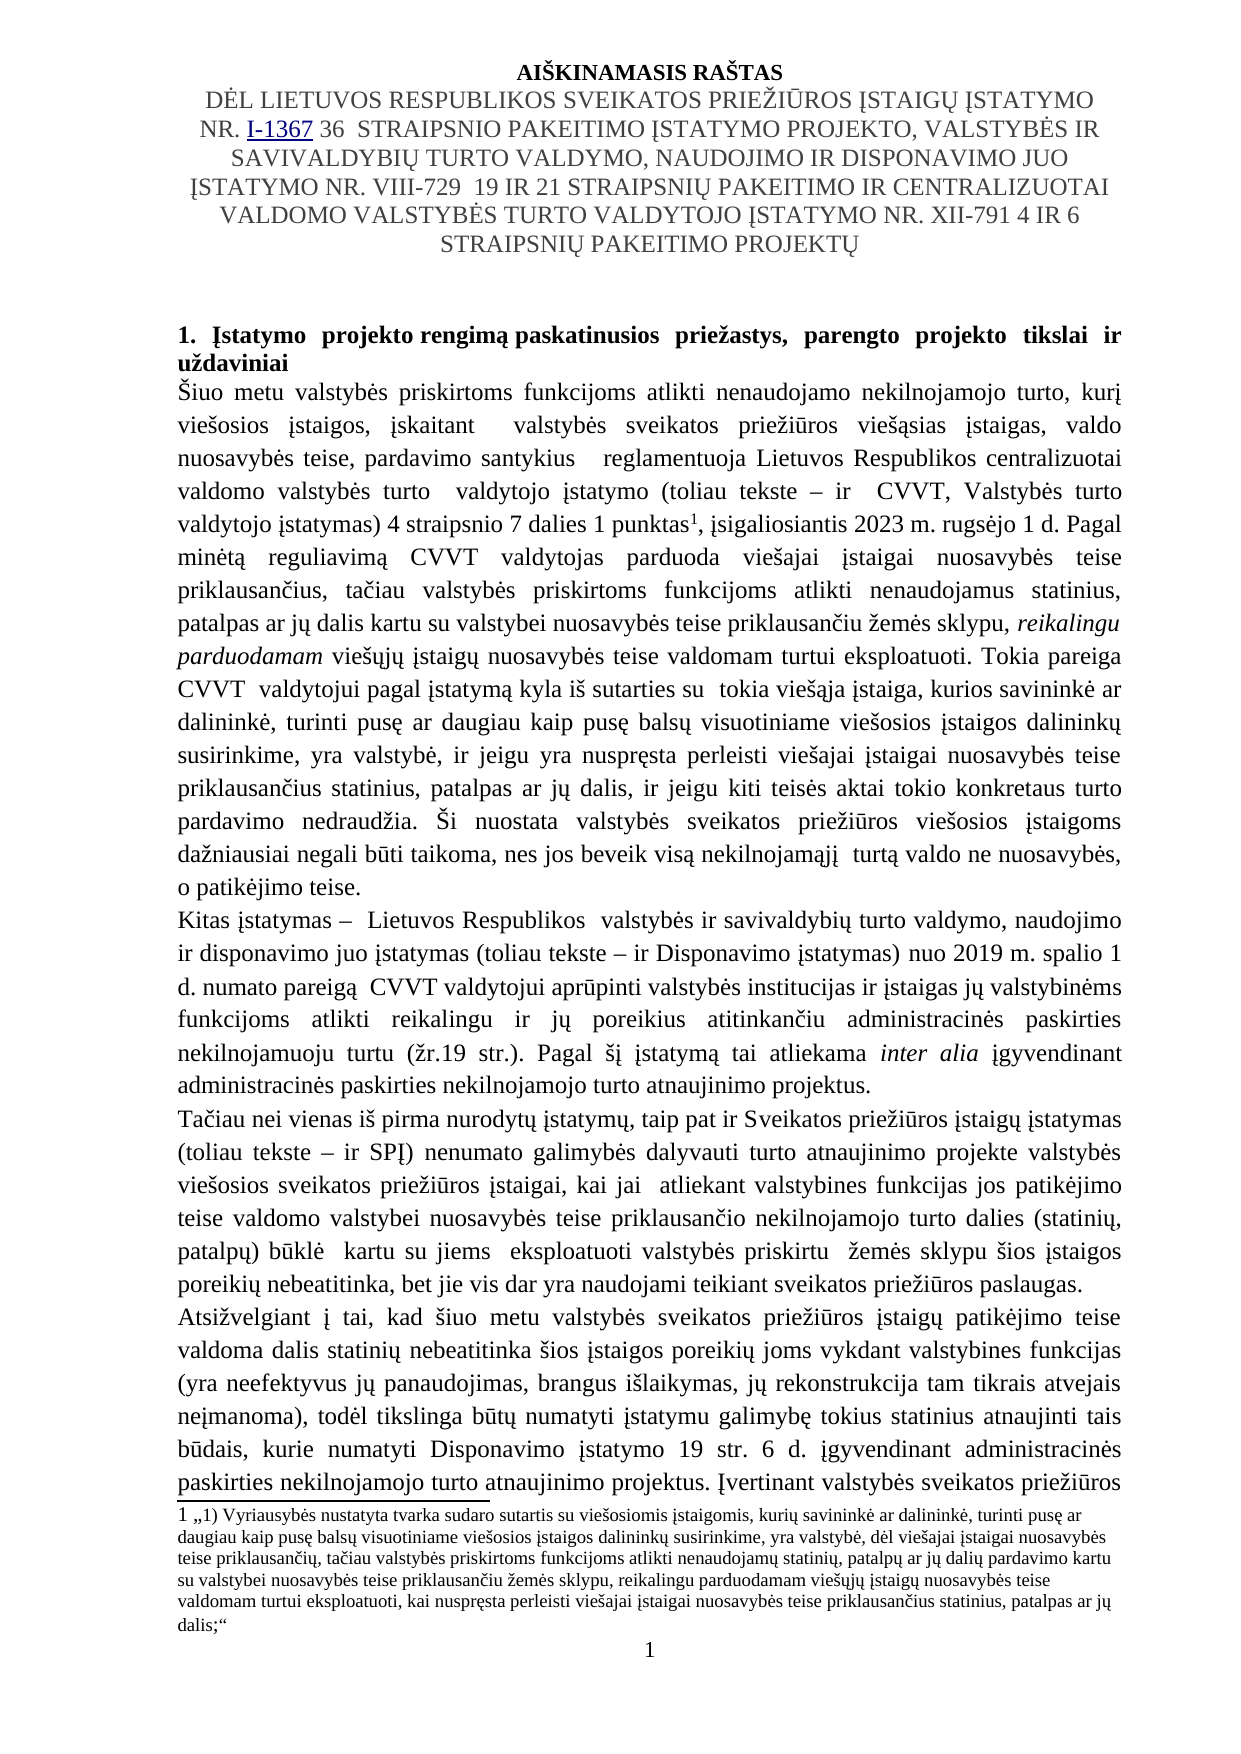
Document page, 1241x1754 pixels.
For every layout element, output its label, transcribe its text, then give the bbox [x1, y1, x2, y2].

text Atsižvelgiant į tai, kad šiuo metu valstybės sveikatos priežiūros įstaigų patikėjimo teise valdoma dalis statinių nebeatitinka šios įstaigos poreikių joms vykdant valstybines funkcijas (yra neefektyvus jų panaudojimas, brangus išlaikymas, jų rekonstrukcija tam tikrais atvejais neįmanoma), todėl tikslinga būtų numatyti įstatymu galimybę tokius statinius atnaujinti tais būdais, kurie numatyti Disponavimo įstatymo 19 str. 6 d. įgyvendinant administracinės paskirties nekilnojamojo turto atnaujinimo projektus. Įvertinant valstybės sveikatos priežiūros [177, 1302, 1122, 1496]
text Tačiau nei vienas iš pirma nurodytų įstatymų, taip pat ir Sveikatos priežiūros įstaigų įstatymas (toliau tekste – ir SPĮ) nenumato galimybės dalyvauti turto atnaujinimo projekte valstybės viešosios sveikatos priežiūros įstaigai, kai jai atliekant valstybines funkcijas jos patikėjimo teise valdomo valstybei nuosavybės teise priklausančio nekilnojamojo turto dalies (statinių, patalpų) būklė kartu su jiems eksploatuoti valstybės priskirtu žemės sklypu šios įstaigos poreikių nebeatitinka, bet jie vis dar yra naudojami teikiant sveikatos priežiūros paslaugas. [177, 1104, 1122, 1297]
text NR. I-1367 36 STRAIPSNIO PAKEITIMO ĮSTATYMO PROJEKTO, VALSTYBĖS IR SAVIVALDYBIŲ TURTO VALDYMO, NAUDOJIMO IR DISPONAVIMO JUO ĮSTATYMO NR. VIII-729 19 IR 21 STRAIPSNIŲ PAKEITIMO IR CENTRALIZUOTAI VALDOMO VALSTYBĖS TURTO VALDYTOJO ĮSTATYMO NR. XII-791 4 IR 6 STRAIPSNIŲ PAKEITIMO PROJEKTŲ [177, 114, 1122, 258]
text AIŠKINAMASIS RAŠTAS [177, 59, 1122, 85]
text „1) Vyriausybės nustatyta tvarka sudaro sutartis su viešosiomis įstaigomis, kurių savininkė ar dalininkė, turinti pusę ar daugiau kaip pusę balsų visuotiniame viešosios įstaigos dalininkų susirinkime, yra valstybė, dėl viešajai įstaigai nuosavybės teise priklausančių, tačiau valstybės priskirtoms funkcijoms atlikti nenaudojamų statinių, patalpų ar jų dalių pardavimo kartu su valstybei nuosavybės teise priklausančiu žemės sklypu, reikalingu parduodamam viešųjų įstaigų nuosavybės teise valdomam turtui eksploatuoti, kai nuspręsta perleisti viešajai įstaigai nuosavybės teise priklausančius statinius, patalpas ar jų dalis;“ [177, 1501, 1122, 1636]
text Šiuo metu valstybės priskirtoms funkcijoms atlikti nenaudojamo nekilnojamojo turto, kurį viešosios įstaigos, įskaitant valstybės sveikatos priežiūros viešąsias įstaigas, valdo nuosavybės teise, pardavimo santykius reglamentuoja Lietuvos Respublikos centralizuotai valdomo valstybės turto valdytojo įstatymo (toliau tekste – ir CVVT, Valstybės turto valdytojo įstatymas) 4 straipsnio 7 dalies 1 punktas, įsigaliosiantis 2023 m. rugsėjo 1 d. Pagal minėtą reguliavimą CVVT valdytojas parduoda viešajai įstaigai nuosavybės teise priklausančius, tačiau valstybės priskirtoms funkcijoms atlikti nenaudojamus statinius, patalpas ar jų dalis kartu su valstybei nuosavybės teise priklausančiu žemės sklypu, reikalingu parduodamam viešųjų įstaigų nuosavybės teise valdomam turtui eksploatuoti. Tokia pareiga CVVT valdytojui pagal įstatymą kyla iš sutarties su tokia viešąja įstaiga, kurios savininkė ar dalininkė, turinti pusę ar daugiau kaip pusę balsų visuotiniame viešosios įstaigos dalininkų susirinkime, yra valstybė, ir jeigu yra nuspręsta perleisti viešajai įstaigai nuosavybės teise priklausančius statinius, patalpas ar jų dalis, ir jeigu kiti teisės aktai tokio konkretaus turto pardavimo nedraudžia. Ši nuostata valstybės sveikatos priežiūros viešosios įstaigoms dažniausiai negali būti taikoma, nes jos beveik visą nekilnojamąjį turtą valdo ne nuosavybės, o patikėjimo teise. [177, 377, 1122, 901]
text DĖL LIETUVOS RESPUBLIKOS SVEIKATOS PRIEŽIŪROS ĮSTAIGŲ ĮSTATYMO [177, 85, 1122, 114]
text Kitas įstatymas – Lietuvos Respublikos valstybės ir savivaldybių turto valdymo, naudojimo ir disponavimo juo įstatymas (toliau tekste – ir Disponavimo įstatymas) nuo 2019 m. spalio 1 d. numato pareigą CVVT valdytojui aprūpinti valstybės institucijas ir įstaigas jų valstybinėms funkcijoms atlikti reikalingu ir jų poreikius atitinkančiu administracinės paskirties nekilnojamuoju turtu (žr.19 str.). Pagal šį įstatymą tai atliekama inter alia įgyvendinant administracinės paskirties nekilnojamojo turto atnaujinimo projektus. [177, 906, 1122, 1099]
text 1. Įstatymo projekto rengimą paskatinusios priežastys, parengto projekto tikslai ir uždaviniai [177, 320, 1122, 377]
